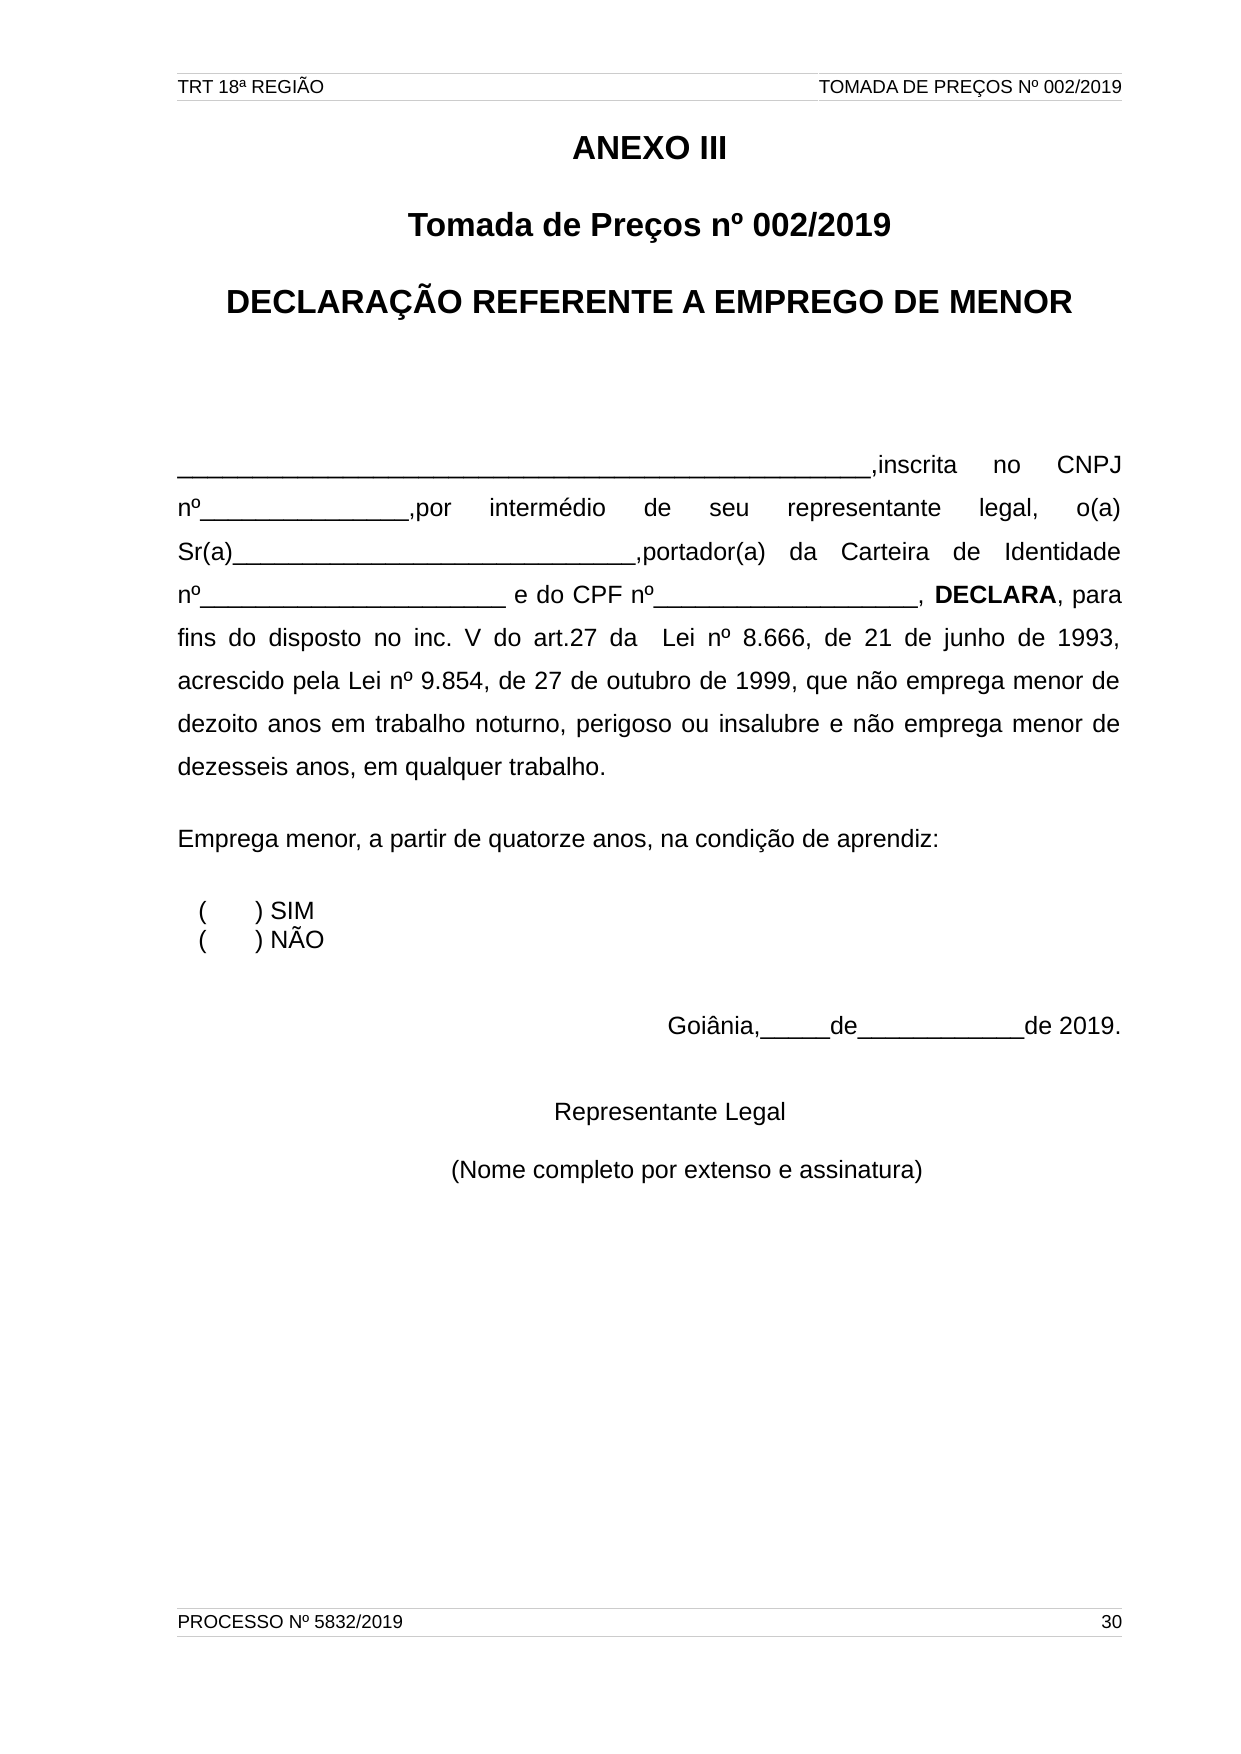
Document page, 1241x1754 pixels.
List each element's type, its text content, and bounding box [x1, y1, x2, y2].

text ( ) SIM [177, 896, 1122, 924]
text ______________________________________________,inscrita no CNPJ nº_______________,por intermédio de seu representante legal, o(a) Sr(a)_____________________________,portador(a) da Carteira de Identidade nº______________________ e do CPF nº___________________, DECLARA, para fins do disposto no inc. V do art.27 da Lei nº 8.666, de 21 de junho de 1993, acrescido pela Lei nº 9.854, de 27 de outubro de 1999, que não emprega menor de dezoito anos em trabalho noturno, perigoso ou insalubre e não emprega menor de dezesseis anos, em qualquer trabalho. [177, 448, 1122, 781]
text ( ) NÃO [177, 924, 1122, 953]
text Goiânia,_____de____________de 2019. [177, 1011, 1122, 1039]
text Emprega menor, a partir de quatorze anos, na condição de aprendiz: [177, 824, 1122, 853]
text (Nome completo por extenso e assinatura) [252, 1154, 1122, 1183]
text Tomada de Preços nº 002/2019 [177, 205, 1122, 244]
text Representante Legal [177, 1097, 1122, 1126]
text DECLARAÇÃO REFERENTE A EMPREGO DE MENOR [177, 282, 1122, 321]
